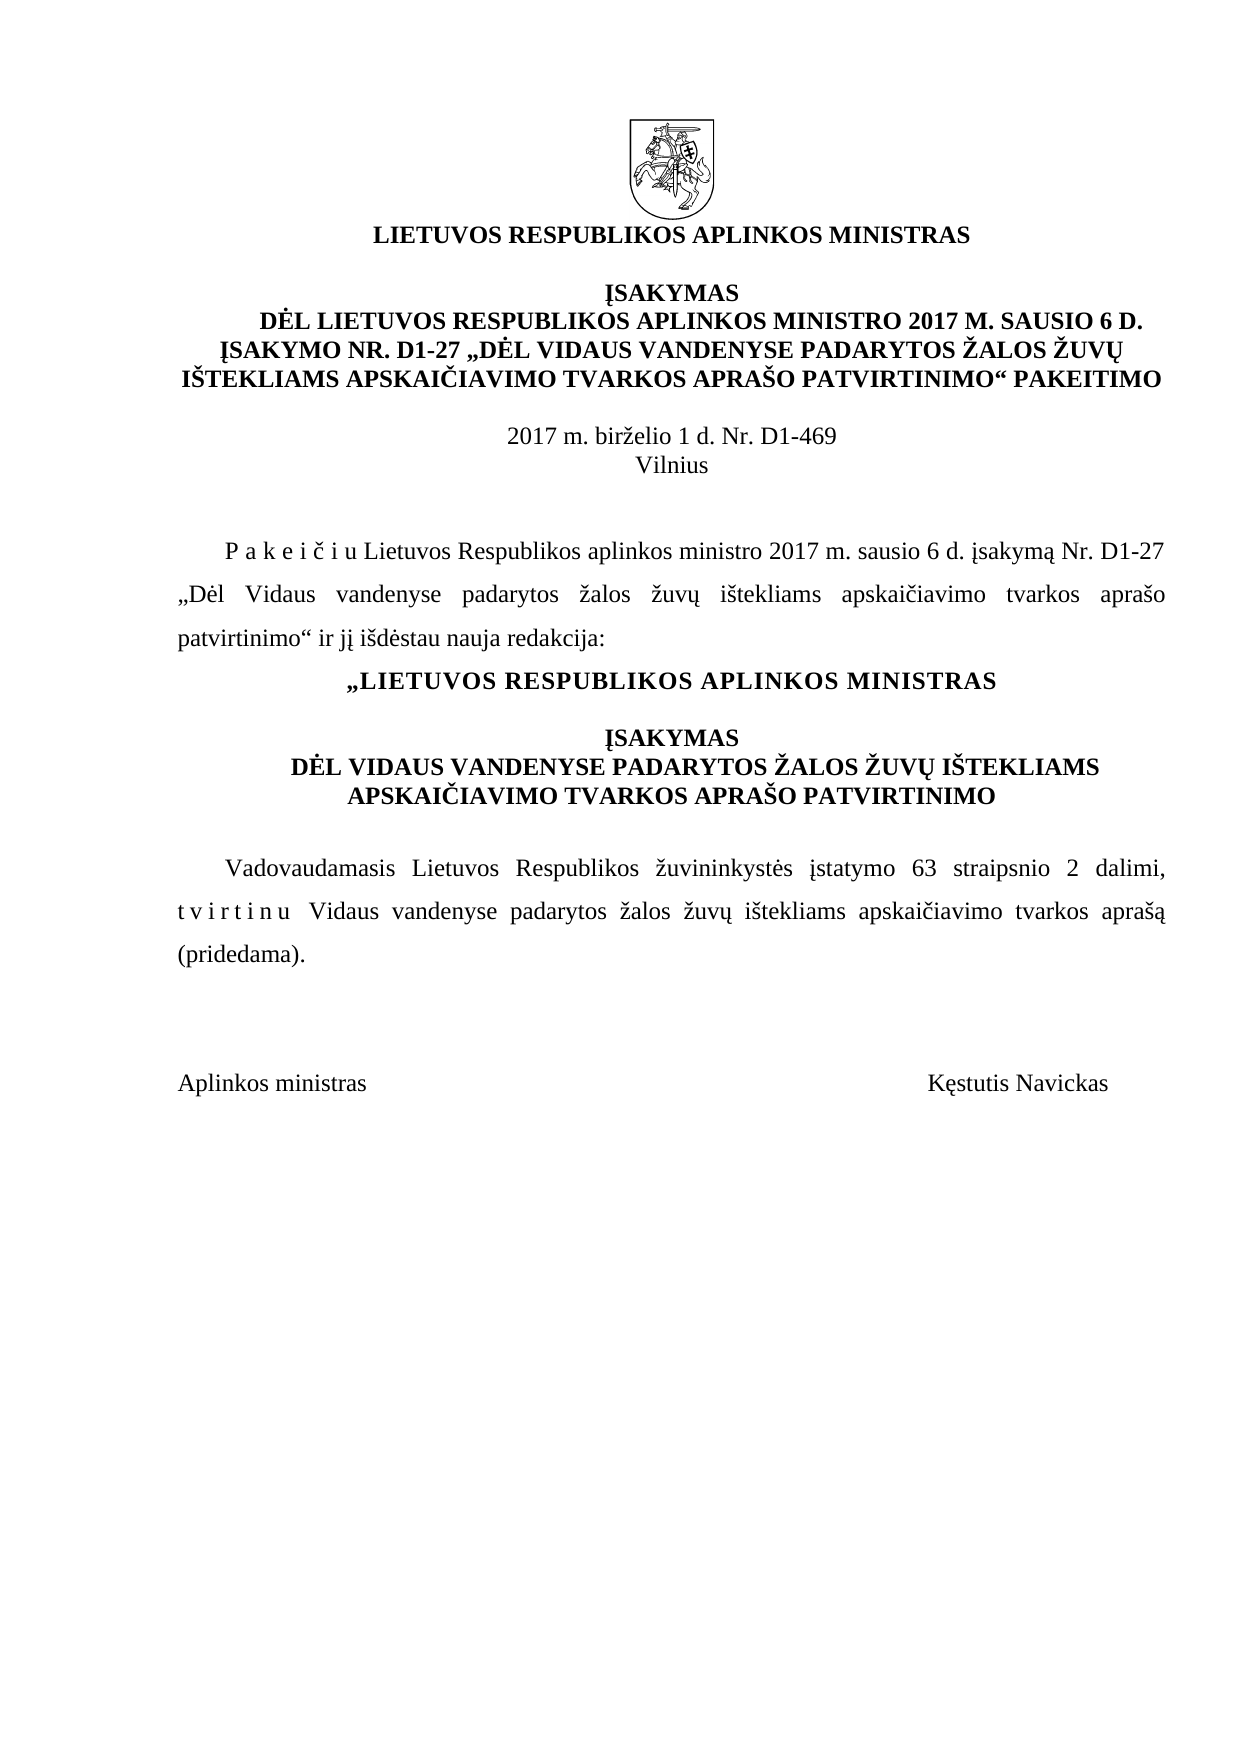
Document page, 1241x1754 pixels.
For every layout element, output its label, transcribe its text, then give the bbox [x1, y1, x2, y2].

text Vadovaudamasis Lietuvos Respublikos žuvininkystės įstatymo 63 straipsnio 2 dalimi, tvirtinu Vidaus vandenyse padarytos žalos žuvų ištekliams apskaičiavimo tvarkos aprašą (pridedama). [177, 853, 1166, 968]
text „LIETUVOS RESPUBLIKOS APLINKOS MINISTRAS [177, 666, 1166, 694]
text Aplinkos ministras Kęstutis Navickas [177, 1068, 1166, 1097]
text Vilnius [177, 450, 1166, 479]
text ĮSAKYMAS [177, 278, 1166, 306]
text ĮSAKYMAS [177, 723, 1166, 752]
text dėl vidaus vandenyse padarytos žalos ŽUVŲ IŠTEKLIAMS apskaičiavimo TVARKOs aprašo patvirtinimo [177, 752, 1166, 809]
text LIETUVOS RESPUBLIKOS APLINKOS MINISTRAS [177, 220, 1166, 249]
text P a k e i č i u Lietuvos Respublikos aplinkos ministro 2017 m. sausio 6 d. įsakymą Nr. D1-27 „Dėl Vidaus vandenyse padarytos žalos žuvų ištekliams apskaičiavimo tvarkos aprašo patvirtinimo“ ir jį išdėstau nauja redakcija: [177, 536, 1166, 651]
text DĖL LIETUVOS RESPUBLIKOS APLINKOS MINISTRO 2017 m. sausio 6 d. įsakymo Nr. D1-27 „dėl vidaus vandenyse padarytos žalos ŽUVŲ IŠTEKLIAMS apskaičiavimo TVARKOs aprašo patvirtinimo“ pakeitimo [177, 306, 1166, 393]
text 2017 m. birželio 1 d. Nr. D1-469 [177, 421, 1166, 450]
